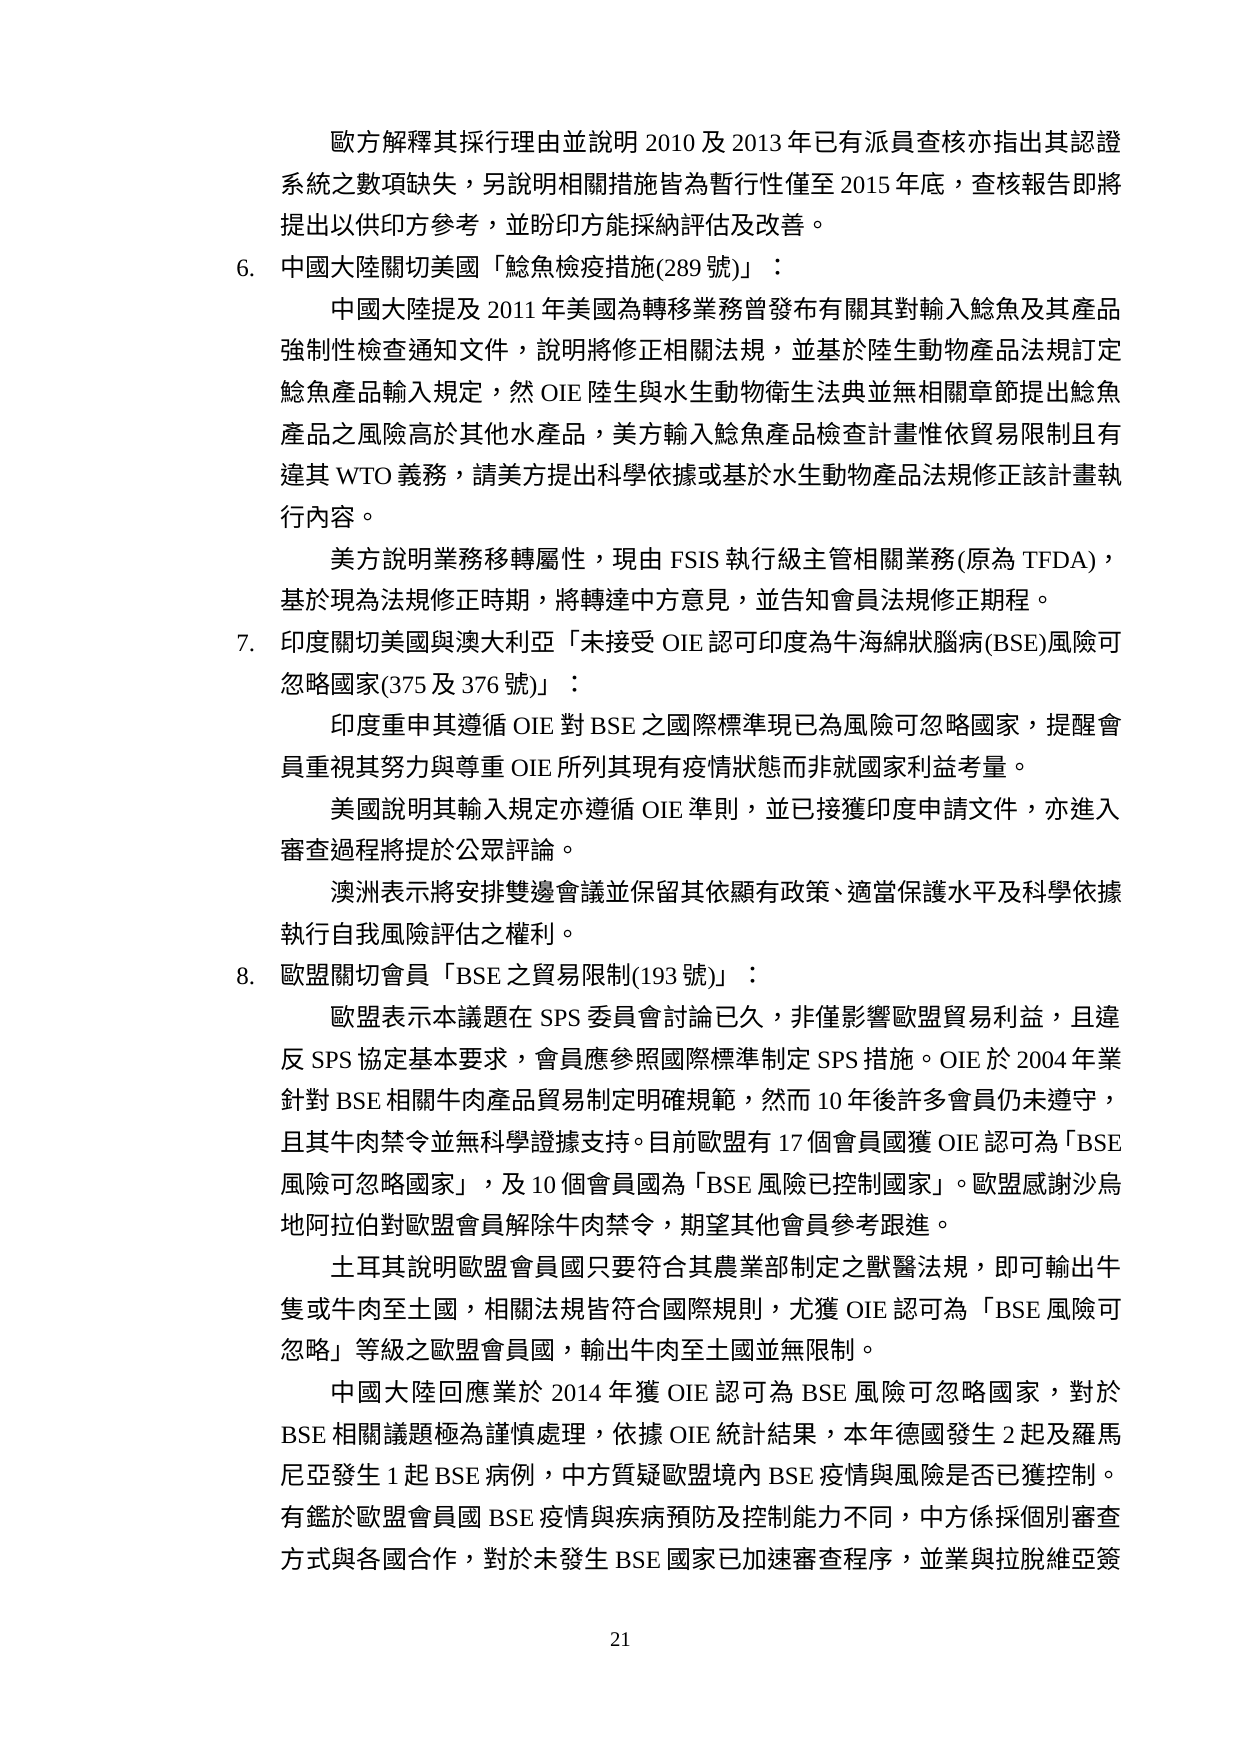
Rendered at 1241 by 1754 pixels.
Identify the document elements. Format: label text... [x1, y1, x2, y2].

list 中國大陸關切美國「鯰魚檢疫措施(289號)」： [236, 243, 1122, 285]
text 中國大陸提及2011年美國為轉移業務曾發布有關其對輸入鯰魚及其產品強制性檢查通知文件，說明將修正相關法規，並基於陸生動物產品法規訂定鯰魚產品輸入規定，然OIE陸生與水生動物衛生法典並無相關章節提出鯰魚產品之風險高於其他水產品，美方輸入鯰魚產品檢查計畫惟依貿易限制且有違其WTO義務，請美方提出科學依據或基於水生動物產品法規修正該計畫執行內容。 [281, 285, 1122, 535]
text 美國說明其輸入規定亦遵循OIE準則，並已接獲印度申請文件，亦進入審查過程將提於公眾評論。 [281, 785, 1122, 868]
text 土耳其說明歐盟會員國只要符合其農業部制定之獸醫法規，即可輸出牛隻或牛肉至土國，相關法規皆符合國際規則，尤獲OIE認可為「BSE風險可忽略」等級之歐盟會員國，輸出牛肉至土國並無限制。 [281, 1243, 1122, 1368]
text 中國大陸回應業於2014年獲OIE認可為BSE風險可忽略國家，對於BSE相關議題極為謹慎處理，依據OIE統計結果，本年德國發生2起及羅馬尼亞發生1起BSE病例，中方質疑歐盟境內BSE疫情與風險是否已獲控制。有鑑於歐盟會員國BSE疫情與疾病預防及控制能力不同，中方係採個別審查方式與各國合作，對於未發生BSE國家已加速審查程序，並業與拉脫維亞簽 [281, 1368, 1122, 1576]
list 歐盟關切會員「BSE之貿易限制(193號)」： [236, 951, 1122, 993]
text 歐方解釋其採行理由並說明2010及2013年已有派員查核亦指出其認證系統之數項缺失，另說明相關措施皆為暫行性僅至2015年底，查核報告即將提出以供印方參考，並盼印方能採納評估及改善。 [281, 118, 1122, 243]
text 澳洲表示將安排雙邊會議並保留其依顯有政策、適當保護水平及科學依據執行自我風險評估之權利。 [281, 868, 1122, 951]
text 印度重申其遵循OIE對BSE之國際標準現已為風險可忽略國家，提醒會員重視其努力與尊重OIE所列其現有疫情狀態而非就國家利益考量。 [281, 701, 1122, 785]
text 美方說明業務移轉屬性，現由FSIS執行級主管相關業務(原為TFDA)，基於現為法規修正時期，將轉達中方意見，並告知會員法規修正期程。 [281, 535, 1122, 618]
text 歐盟表示本議題在SPS委員會討論已久，非僅影響歐盟貿易利益，且違反SPS協定基本要求，會員應參照國際標準制定SPS措施。OIE於2004年業針對BSE相關牛肉產品貿易制定明確規範，然而10年後許多會員仍未遵守，且其牛肉禁令並無科學證據支持。目前歐盟有17個會員國獲OIE認可為「BSE風險可忽略國家」，及10個會員國為「BSE風險已控制國家」。歐盟感謝沙烏地阿拉伯對歐盟會員解除牛肉禁令，期望其他會員參考跟進。 [281, 993, 1122, 1243]
list 印度關切美國與澳大利亞「未接受OIE認可印度為牛海綿狀腦病(BSE)風險可忽略國家(375及376號)」： [236, 618, 1122, 701]
